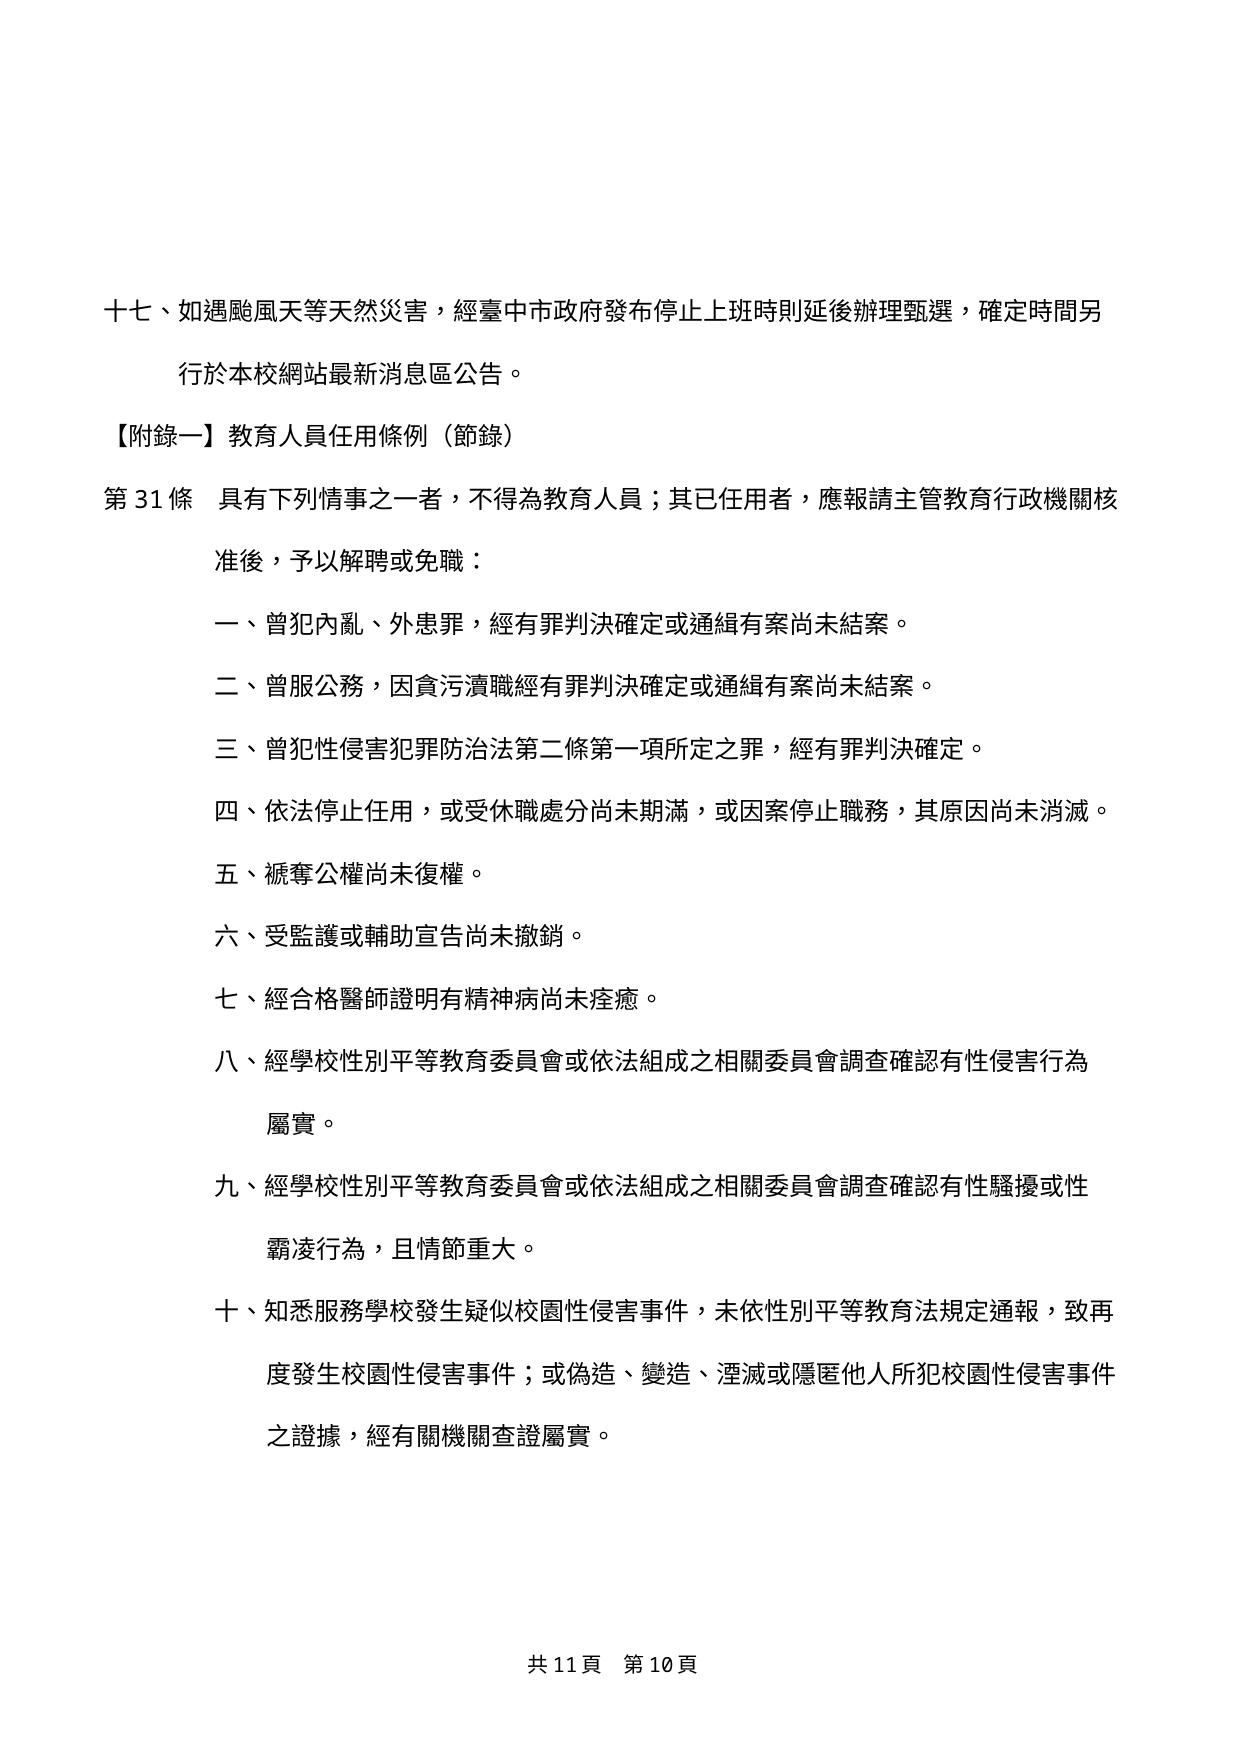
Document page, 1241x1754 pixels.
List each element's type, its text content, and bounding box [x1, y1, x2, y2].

text 七、經合格醫師證明有精神病尚未痊癒。 [103, 956, 1122, 1018]
text 三、曾犯性侵害犯罪防治法第二條第一項所定之罪，經有罪判決確定。 [103, 706, 1122, 768]
text 一、曾犯內亂、外患罪，經有罪判決確定或通緝有案尚未結案。 [103, 581, 1122, 643]
text 第31條 具有下列情事之一者，不得為教育人員；其已任用者，應報請主管教育行政機關核准後，予以解聘或免職： [103, 456, 1122, 581]
text 八、經學校性別平等教育委員會或依法組成之相關委員會調查確認有性侵害行為 屬實。 [214, 1018, 1122, 1143]
text 【附錄一】教育人員任用條例（節錄） [103, 393, 1122, 456]
text 十、知悉服務學校發生疑似校園性侵害事件，未依性別平等教育法規定通報，致再度發生校園性侵害事件；或偽造、變造、湮滅或隱匿他人所犯校園性侵害事件之證據，經有關機關查證屬實。 [214, 1268, 1122, 1456]
text 二、曾服公務，因貪污瀆職經有罪判決確定或通緝有案尚未結案。 [103, 643, 1122, 706]
text 四、依法停止任用，或受休職處分尚未期滿，或因案停止職務，其原因尚未消滅。 [214, 768, 1122, 831]
text 六、受監護或輔助宣告尚未撤銷。 [103, 893, 1122, 956]
text 五、褫奪公權尚未復權。 [103, 831, 1122, 893]
text 十七、如遇颱風天等天然災害，經臺中市政府發布停止上班時則延後辦理甄選，確定時間另行於本校網站最新消息區公告。 [103, 268, 1122, 393]
text 九、經學校性別平等教育委員會或依法組成之相關委員會調查確認有性騷擾或性 霸凌行為，且情節重大。 [214, 1143, 1122, 1268]
